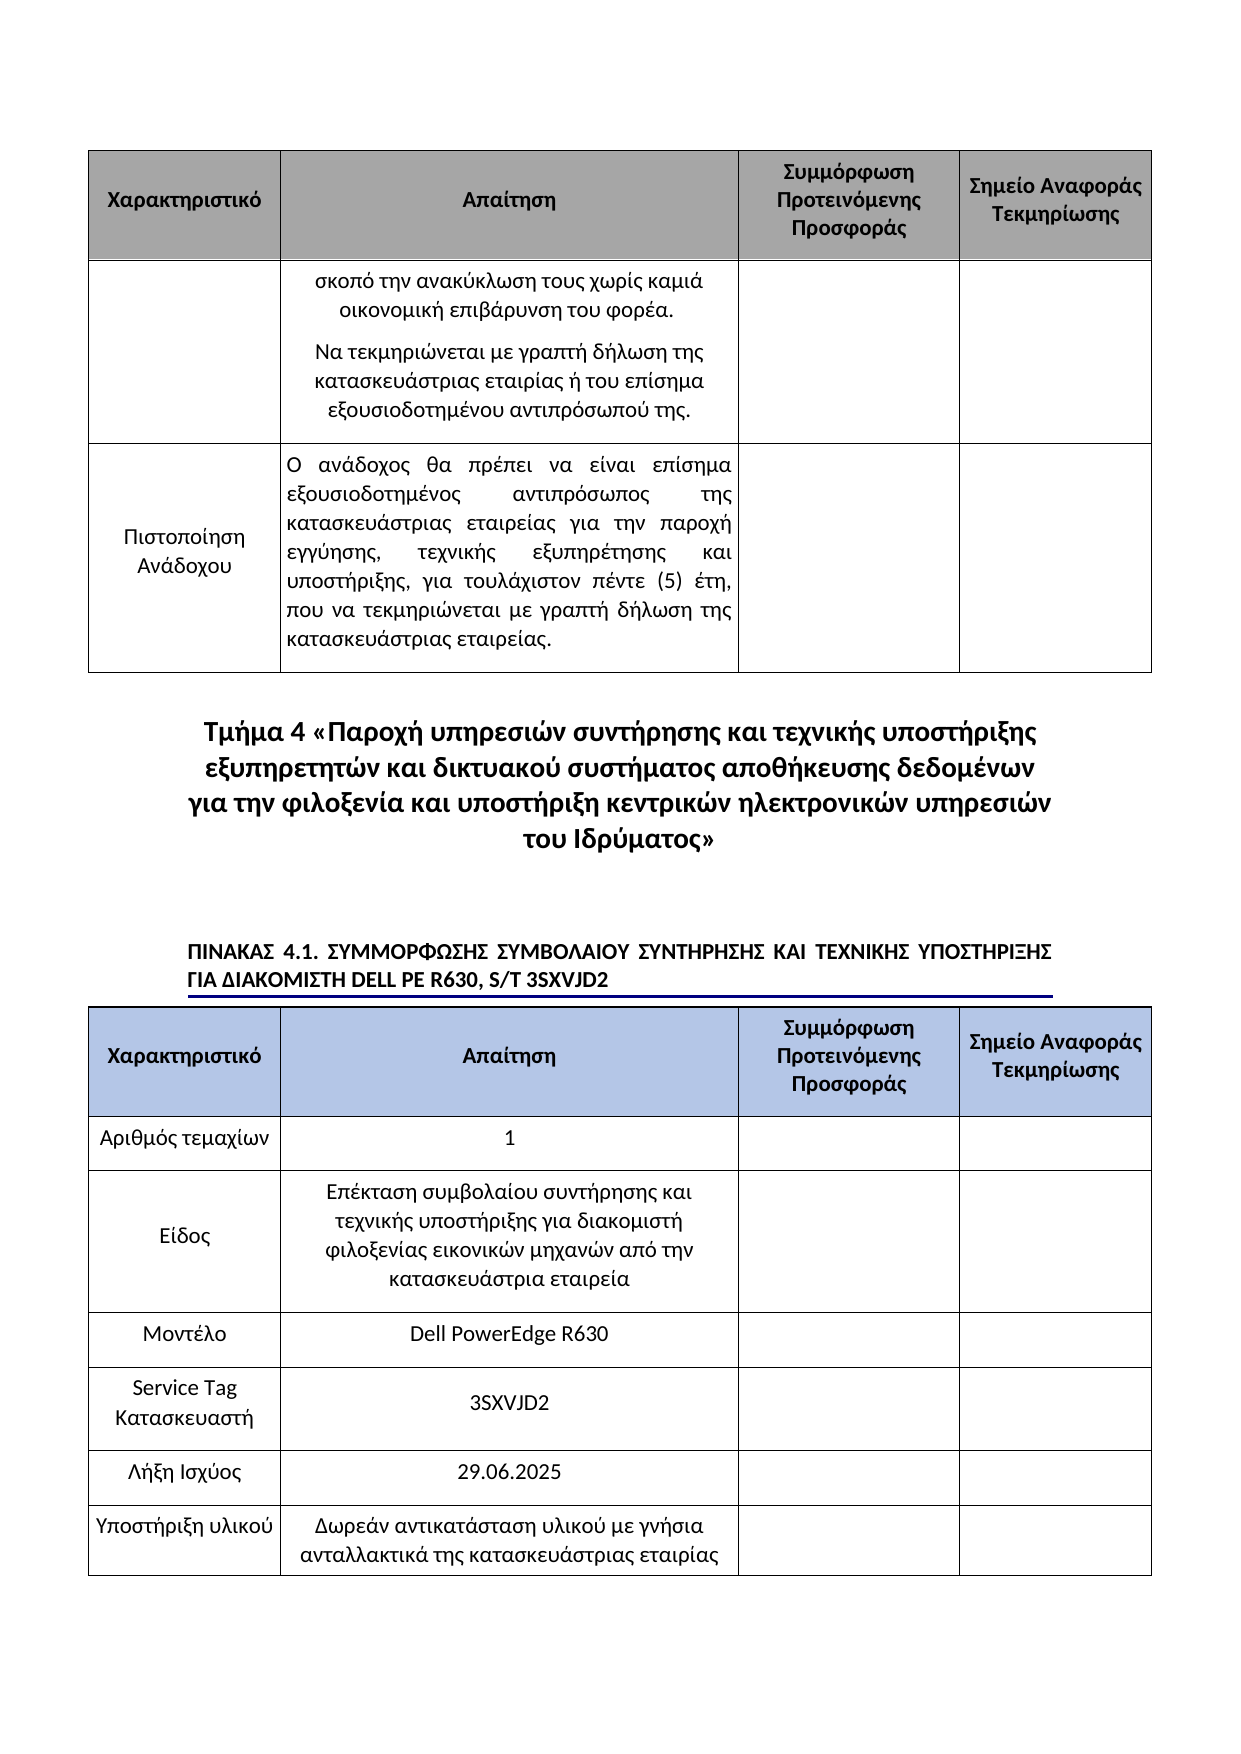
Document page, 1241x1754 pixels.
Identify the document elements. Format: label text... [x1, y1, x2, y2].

subtitle ΠΙΝΑΚΑΣ 4.1. ΣΥΜΜΟΡΦΩΣΗΣ ΣΥΜΒΟΛΑΙΟΥ ΣΥΝΤΗΡΗΣΗΣ ΚΑΙ ΤΕΧΝΙΚΗΣ ΥΠΟΣΤΗΡΙΞΗΣ ΓΙΑ ΔΙΑΚΟΜΙΣΤΗ DELL PE R630, S/T 3SXVJD2 [187, 937, 1053, 998]
table_cell [89, 261, 280, 443]
table_cell Αριθμός τεμαχίων [89, 1117, 280, 1170]
table_header Σημείο Αναφοράς Τεκμηρίωσης [960, 151, 1151, 259]
table_cell [960, 1451, 1151, 1504]
table_cell [739, 1117, 959, 1170]
table_cell Dell PowerEdge R630 [281, 1313, 738, 1367]
text Τμήμα 4 «Παροχή υπηρεσιών συντήρησης και τεχνικής υποστήριξης εξυπηρετητών και δικτυακού συστήματος αποθήκευσης δεδομένων για την φιλοξενία και υποστήριξη κεντρικών ηλεκτρονικών υπηρεσιών του Ιδρύματος» [187, 713, 1053, 856]
table_cell [960, 1313, 1151, 1367]
table_cell [960, 1117, 1151, 1170]
table_cell [739, 1368, 959, 1450]
table_cell σκοπό την ανακύκλωση τους χωρίς καμιά οικονομική επιβάρυνση του φορέα. Να τεκμηριώνεται με γραπτή δήλωση της κατασκευάστριας εταιρίας ή του επίσημα εξουσιοδοτημένου αντιπρόσωπού της. [281, 261, 738, 443]
table_header Χαρακτηριστικό [89, 151, 280, 259]
table_cell [739, 1313, 959, 1367]
table_cell Service Tag Κατασκευαστή [89, 1368, 280, 1450]
table_cell 29.06.2025 [281, 1451, 738, 1504]
table_cell Πιστοποίηση Ανάδοχου [89, 444, 280, 672]
table_cell Μοντέλο [89, 1313, 280, 1367]
table_header Συμμόρφωση Προτεινόμενης Προσφοράς [739, 1008, 959, 1116]
table_cell Υποστήριξη υλικού [89, 1506, 280, 1574]
table_cell 1 [281, 1117, 738, 1170]
table_header Συμμόρφωση Προτεινόμενης Προσφοράς [739, 151, 959, 259]
table_cell [739, 1451, 959, 1504]
table_cell [960, 1506, 1151, 1574]
table_cell [739, 444, 959, 672]
table_header Απαίτηση [281, 1008, 738, 1116]
table_cell [739, 1171, 959, 1312]
table_cell Λήξη Ισχύος [89, 1451, 280, 1504]
table_header Χαρακτηριστικό [89, 1008, 280, 1116]
table_header Σημείο Αναφοράς Τεκμηρίωσης [960, 1008, 1151, 1116]
table_cell [960, 444, 1151, 672]
table_cell [739, 1506, 959, 1574]
table_cell Ο ανάδοχος θα πρέπει να είναι επίσημα εξουσιοδοτημένος αντιπρόσωπος της κατασκευάστριας εταιρείας για την παροχή εγγύησης, τεχνικής εξυπηρέτησης και υποστήριξης, για τουλάχιστον πέντε (5) έτη, που να τεκμηριώνεται με γραπτή δήλωση της κατασκευάστριας εταιρείας. [281, 444, 738, 672]
table_cell [739, 261, 959, 443]
table_cell 3SXVJD2 [281, 1368, 738, 1450]
table_cell [960, 1171, 1151, 1312]
table_cell [960, 1368, 1151, 1450]
table_cell Δωρεάν αντικατάσταση υλικού με γνήσια ανταλλακτικά της κατασκευάστριας εταιρίας [281, 1506, 738, 1574]
table_header Απαίτηση [281, 151, 738, 259]
table_cell Επέκταση συμβολαίου συντήρησης και τεχνικής υποστήριξης για διακομιστή φιλοξενίας εικονικών μηχανών από την κατασκευάστρια εταιρεία [281, 1171, 738, 1312]
table_cell [960, 261, 1151, 443]
table_cell Είδος [89, 1171, 280, 1312]
